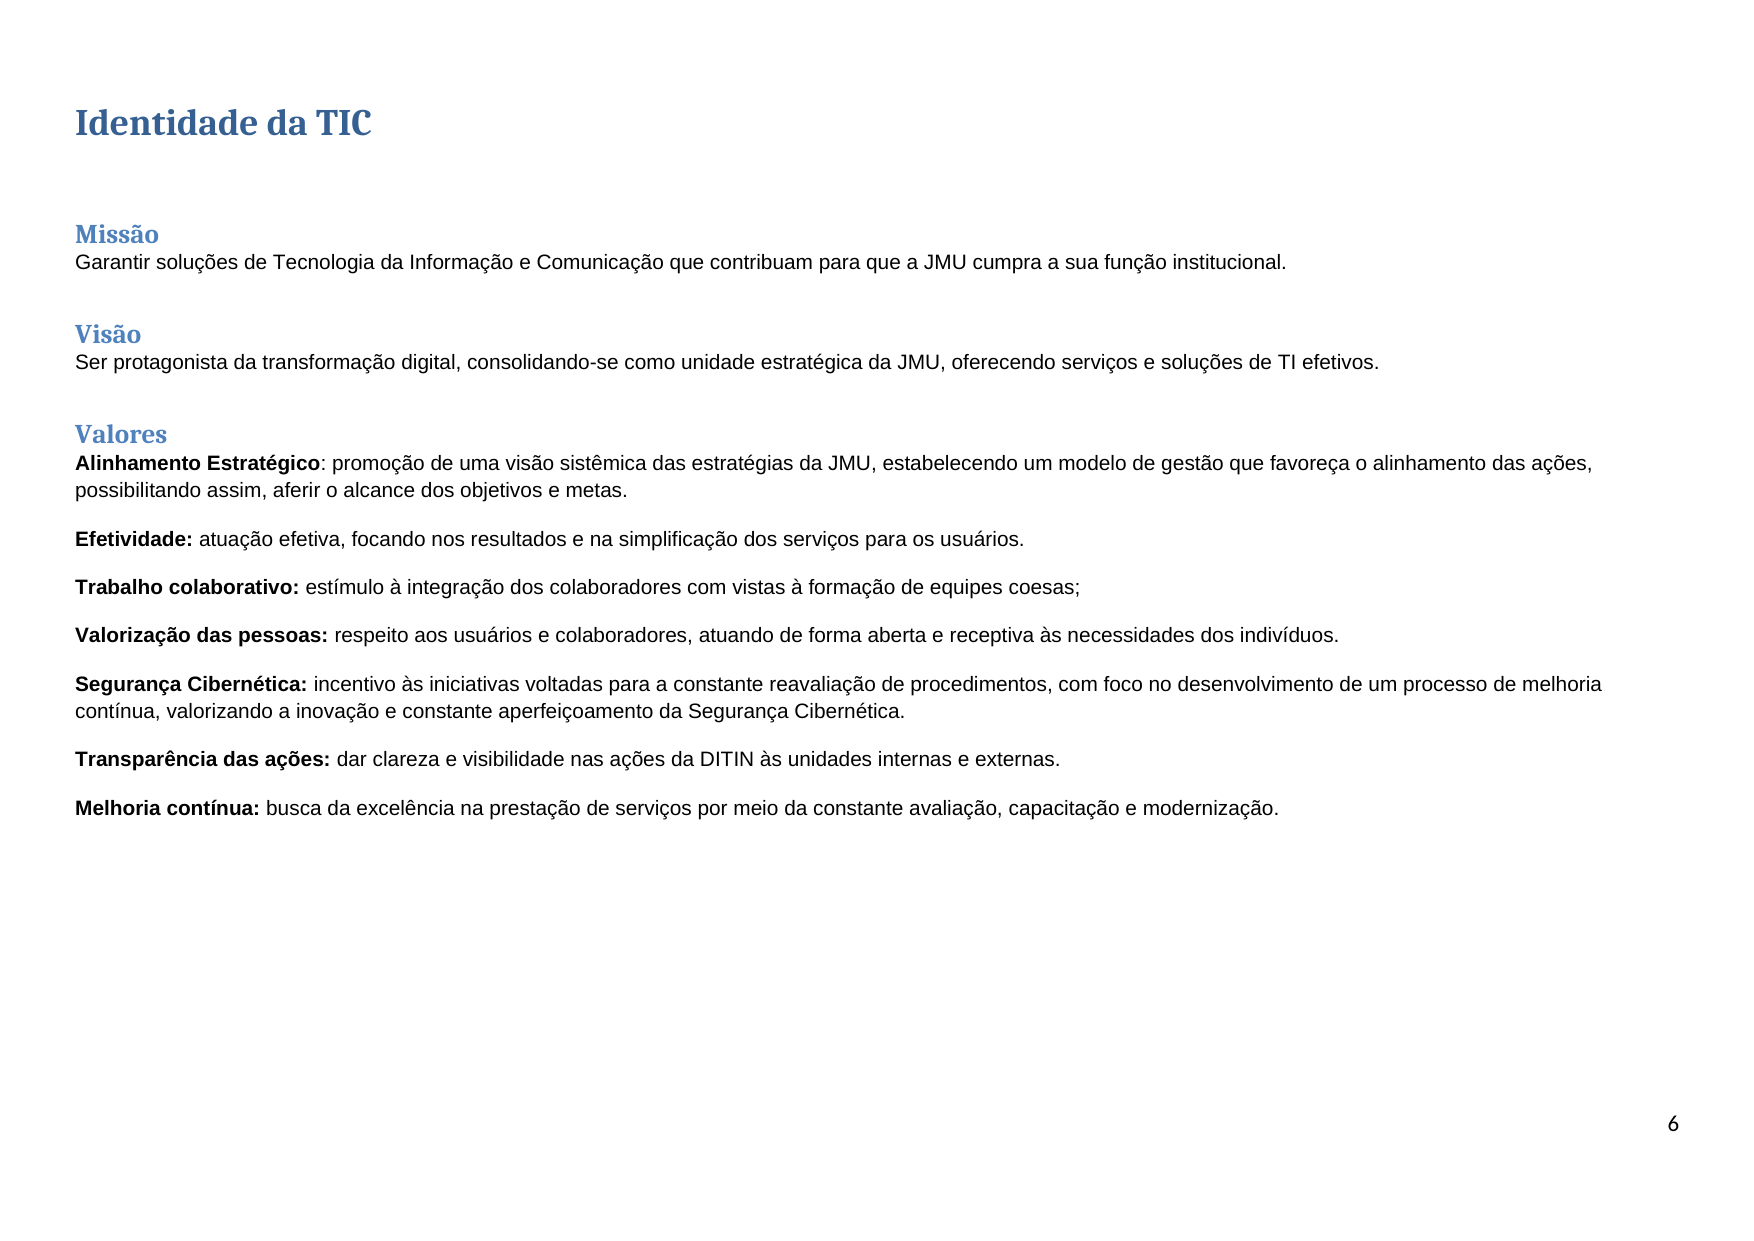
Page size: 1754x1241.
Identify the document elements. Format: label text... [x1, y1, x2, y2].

text Ser protagonista da transformação digital, consolidando-se como unidade estratégica da JMU, oferecendo serviços e soluções de TI efetivos. [75, 350, 1679, 374]
text Trabalho colaborativo: estímulo à integração dos colaboradores com vistas à formação de equipes coesas; [75, 575, 1679, 599]
text Alinhamento Estratégico: promoção de uma visão sistêmica das estratégias da JMU, estabelecendo um modelo de gestão que favoreça o alinhamento das ações, possibilitando assim, aferir o alcance dos objetivos e metas. [75, 451, 1679, 502]
text Garantir soluções de Tecnologia da Informação e Comunicação que contribuam para que a JMU cumpra a sua função institucional. [75, 250, 1679, 274]
text Efetividade: atuação efetiva, focando nos resultados e na simplificação dos serviços para os usuários. [75, 526, 1679, 550]
text Valorização das pessoas: respeito aos usuários e colaboradores, atuando de forma aberta e receptiva às necessidades dos indivíduos. [75, 623, 1679, 647]
text Valores [75, 419, 1679, 451]
text Transparência das ações: dar clareza e visibilidade nas ações da DITIN às unidades internas e externas. [75, 747, 1679, 771]
text Missão [75, 219, 1679, 250]
text Melhoria contínua: busca da excelência na prestação de serviços por meio da constante avaliação, capacitação e modernização. [75, 796, 1679, 819]
text Segurança Cibernética: incentivo às iniciativas voltadas para a constante reavaliação de procedimentos, com foco no desenvolvimento de um processo de melhoria contínua, valorizando a inovação e constante aperfeiçoamento da Segurança Cibernética. [75, 671, 1679, 723]
text Identidade da TIC [75, 102, 1679, 145]
text Visão [75, 319, 1679, 350]
